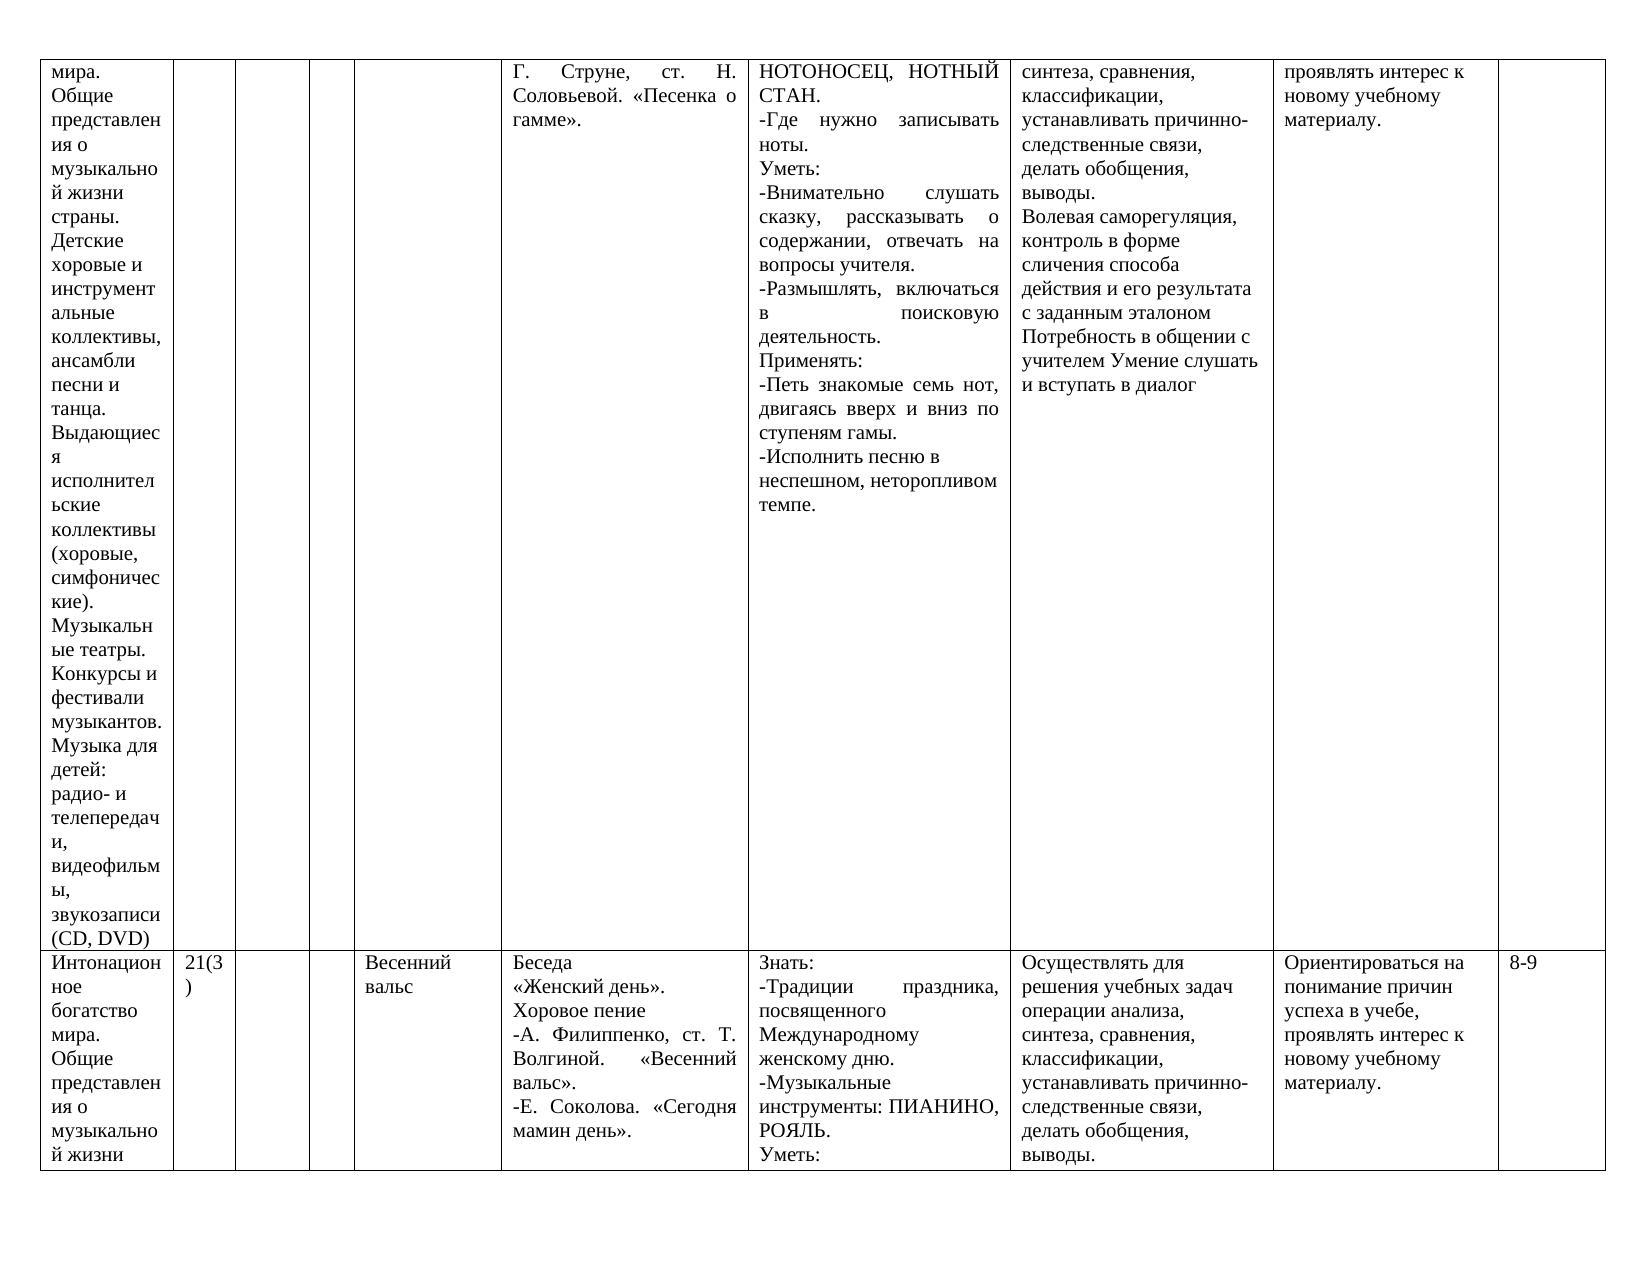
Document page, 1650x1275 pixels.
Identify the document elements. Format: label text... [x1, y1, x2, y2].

table_cell [174, 60, 235, 949]
table_cell [355, 60, 501, 949]
table_cell Беседа «Женский день». Хоровое пение -А. Филиппенко, ст. Т. Волгиной. «Весенний вальс». -Е. Соколова. «Сегодня мамин день». [502, 951, 748, 1170]
table_cell Ориентироваться на понимание причин успеха в учебе, проявлять интерес к новому учебному материалу. [1274, 951, 1498, 1170]
table_cell 21(3) [174, 951, 235, 1170]
table_cell Г. Струне, ст. Н. Соловьевой. «Песенка о гамме». [502, 60, 748, 949]
table_cell Осуществлять для решения учебных задач операции анализа, синтеза, сравнения, классификации, устанавливать причинно-следственные связи, делать обобщения, выводы. [1011, 951, 1273, 1170]
table_cell [1499, 60, 1605, 949]
table_cell [236, 951, 309, 1170]
table_cell [236, 60, 309, 949]
table_cell Весенний вальс [355, 951, 501, 1170]
table_cell [310, 951, 354, 1170]
table_cell Интонационное богатство мира. Общие представления о музыкальной жизни [41, 951, 173, 1170]
table_cell [310, 60, 354, 949]
table_cell мира. Общие представления о музыкальной жизни страны. Детские хоровые и инструментальные коллективы, ансамбли песни и танца. Выдающиеся исполнительские коллективы (хоровые, симфонические). Музыкальные театры. Конкурсы и фестивали музыкантов. Музыка для детей: радио- и телепередачи, видеофильмы, звукозаписи (CD, DVD) [41, 60, 173, 949]
table_cell проявлять интерес к новому учебному материалу. [1274, 60, 1498, 949]
table_cell 8-9 [1499, 951, 1605, 1170]
table_cell синтеза, сравнения, классификации, устанавливать причинно-следственные связи, делать обобщения, выводы. Волевая саморегуляция, контроль в форме сличения способа действия и его результата с заданным эталоном Потребность в общении с учителем Умение слушать и вступать в диалог [1011, 60, 1273, 949]
table_cell НОТОНОСЕЦ, НОТНЫЙ СТАН. -Где нужно записывать ноты. Уметь: -Внимательно слушать сказку, рассказывать о содержании, отвечать на вопросы учителя. -Размышлять, включаться в поисковую деятельность. Применять: -Петь знакомые семь нот, двигаясь вверх и вниз по ступеням гамы. -Исполнить песню в неспешном, неторопливом темпе. [749, 60, 1010, 949]
table_cell Знать: -Традиции праздника, посвященного Международному женскому дню. -Музыкальные инструменты: ПИАНИНО, РОЯЛЬ. Уметь: [749, 951, 1010, 1170]
